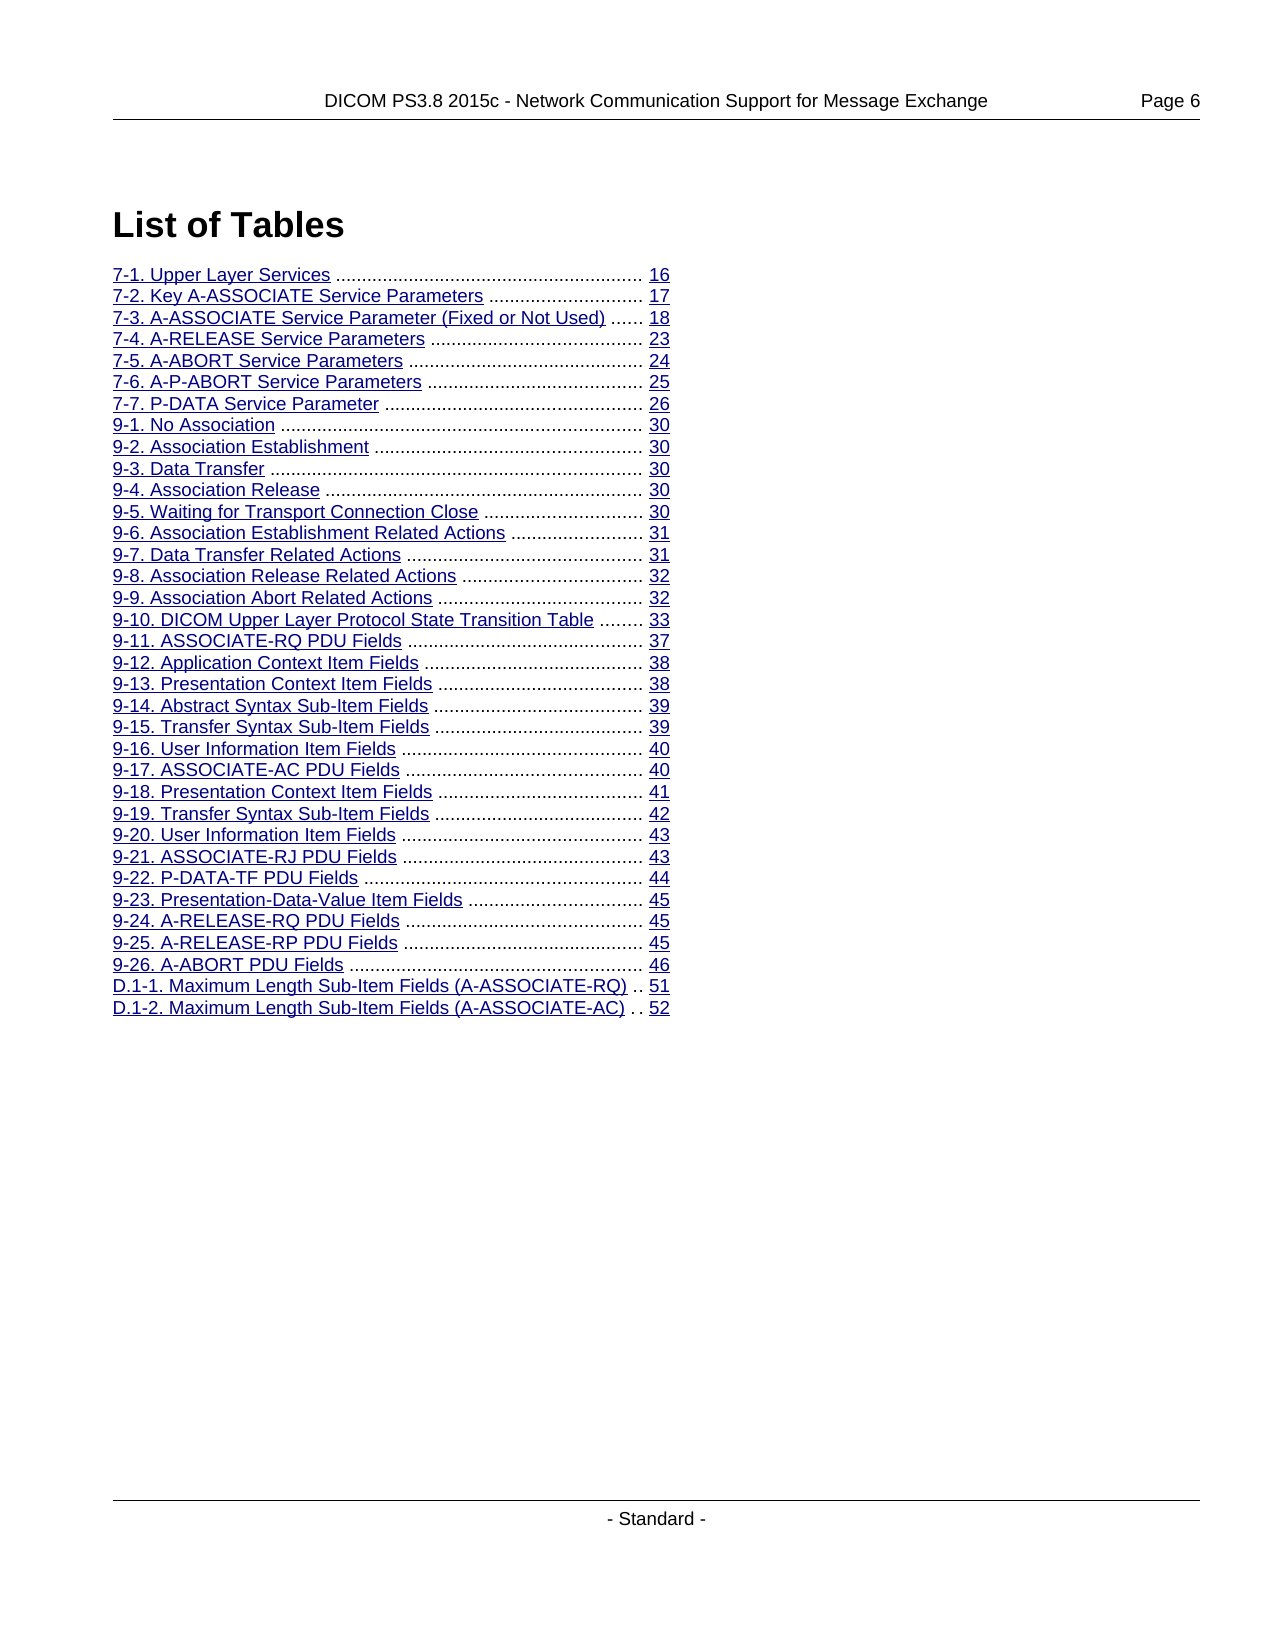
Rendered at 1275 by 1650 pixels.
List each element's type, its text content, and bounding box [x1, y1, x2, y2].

text D.1-1. Maximum Length Sub-Item Fields (A-ASSOCIATE-RQ) 0 [112, 975, 1175, 996]
text 9-9. Association Abort Related Actions 0 [112, 587, 1175, 608]
text 9-13. Presentation Context Item Fields 0 [112, 673, 1175, 694]
text 9-2. Association Establishment 0 [112, 436, 1175, 457]
text 9-10. DICOM Upper Layer Protocol State Transition Table 0 [112, 608, 1175, 630]
text 9-25. A-RELEASE-RP PDU Fields 0 [112, 932, 1175, 953]
text 7-3. A-ASSOCIATE Service Parameter (Fixed or Not Used) 0 [112, 306, 1175, 328]
text 9-3. Data Transfer 0 [112, 457, 1175, 479]
text 9-26. A-ABORT PDU Fields 0 [112, 953, 1175, 975]
text 9-19. Transfer Syntax Sub-Item Fields 0 [112, 802, 1175, 824]
text 9-16. User Information Item Fields 0 [112, 738, 1175, 759]
text 9-21. ASSOCIATE-RJ PDU Fields 0 [112, 846, 1175, 867]
text 9-4. Association Release 0 [112, 479, 1175, 501]
text 9-14. Abstract Syntax Sub-Item Fields 0 [112, 694, 1175, 716]
text 9-8. Association Release Related Actions 0 [112, 565, 1175, 587]
text 7-4. A-RELEASE Service Parameters 0 [112, 328, 1175, 349]
text 9-18. Presentation Context Item Fields 0 [112, 781, 1175, 802]
text 7-5. A-ABORT Service Parameters 0 [112, 349, 1175, 371]
text 9-23. Presentation-Data-Value Item Fields 0 [112, 889, 1175, 910]
text 9-15. Transfer Syntax Sub-Item Fields 0 [112, 716, 1175, 738]
text D.1-2. Maximum Length Sub-Item Fields (A-ASSOCIATE-AC) 0 [112, 996, 1175, 1018]
text 9-6. Association Establishment Related Actions 0 [112, 522, 1175, 544]
text 7-2. Key A-ASSOCIATE Service Parameters 0 [112, 285, 1175, 306]
text 9-24. A-RELEASE-RQ PDU Fields 0 [112, 910, 1175, 932]
text 9-1. No Association 0 [112, 414, 1175, 436]
text 9-11. ASSOCIATE-RQ PDU Fields 0 [112, 630, 1175, 651]
text 9-12. Application Context Item Fields 0 [112, 651, 1175, 673]
text 7-1. Upper Layer Services 0 [112, 263, 1175, 285]
text 9-7. Data Transfer Related Actions 0 [112, 544, 1175, 565]
text 7-6. A-P-ABORT Service Parameters 0 [112, 371, 1175, 393]
text 9-17. ASSOCIATE-AC PDU Fields 0 [112, 759, 1175, 781]
text List of Tables [112, 204, 1200, 245]
text 9-5. Waiting for Transport Connection Close 0 [112, 501, 1175, 522]
text 9-22. P-DATA-TF PDU Fields 0 [112, 867, 1175, 889]
text 9-20. User Information Item Fields 0 [112, 824, 1175, 846]
text 7-7. P-DATA Service Parameter 0 [112, 393, 1175, 414]
